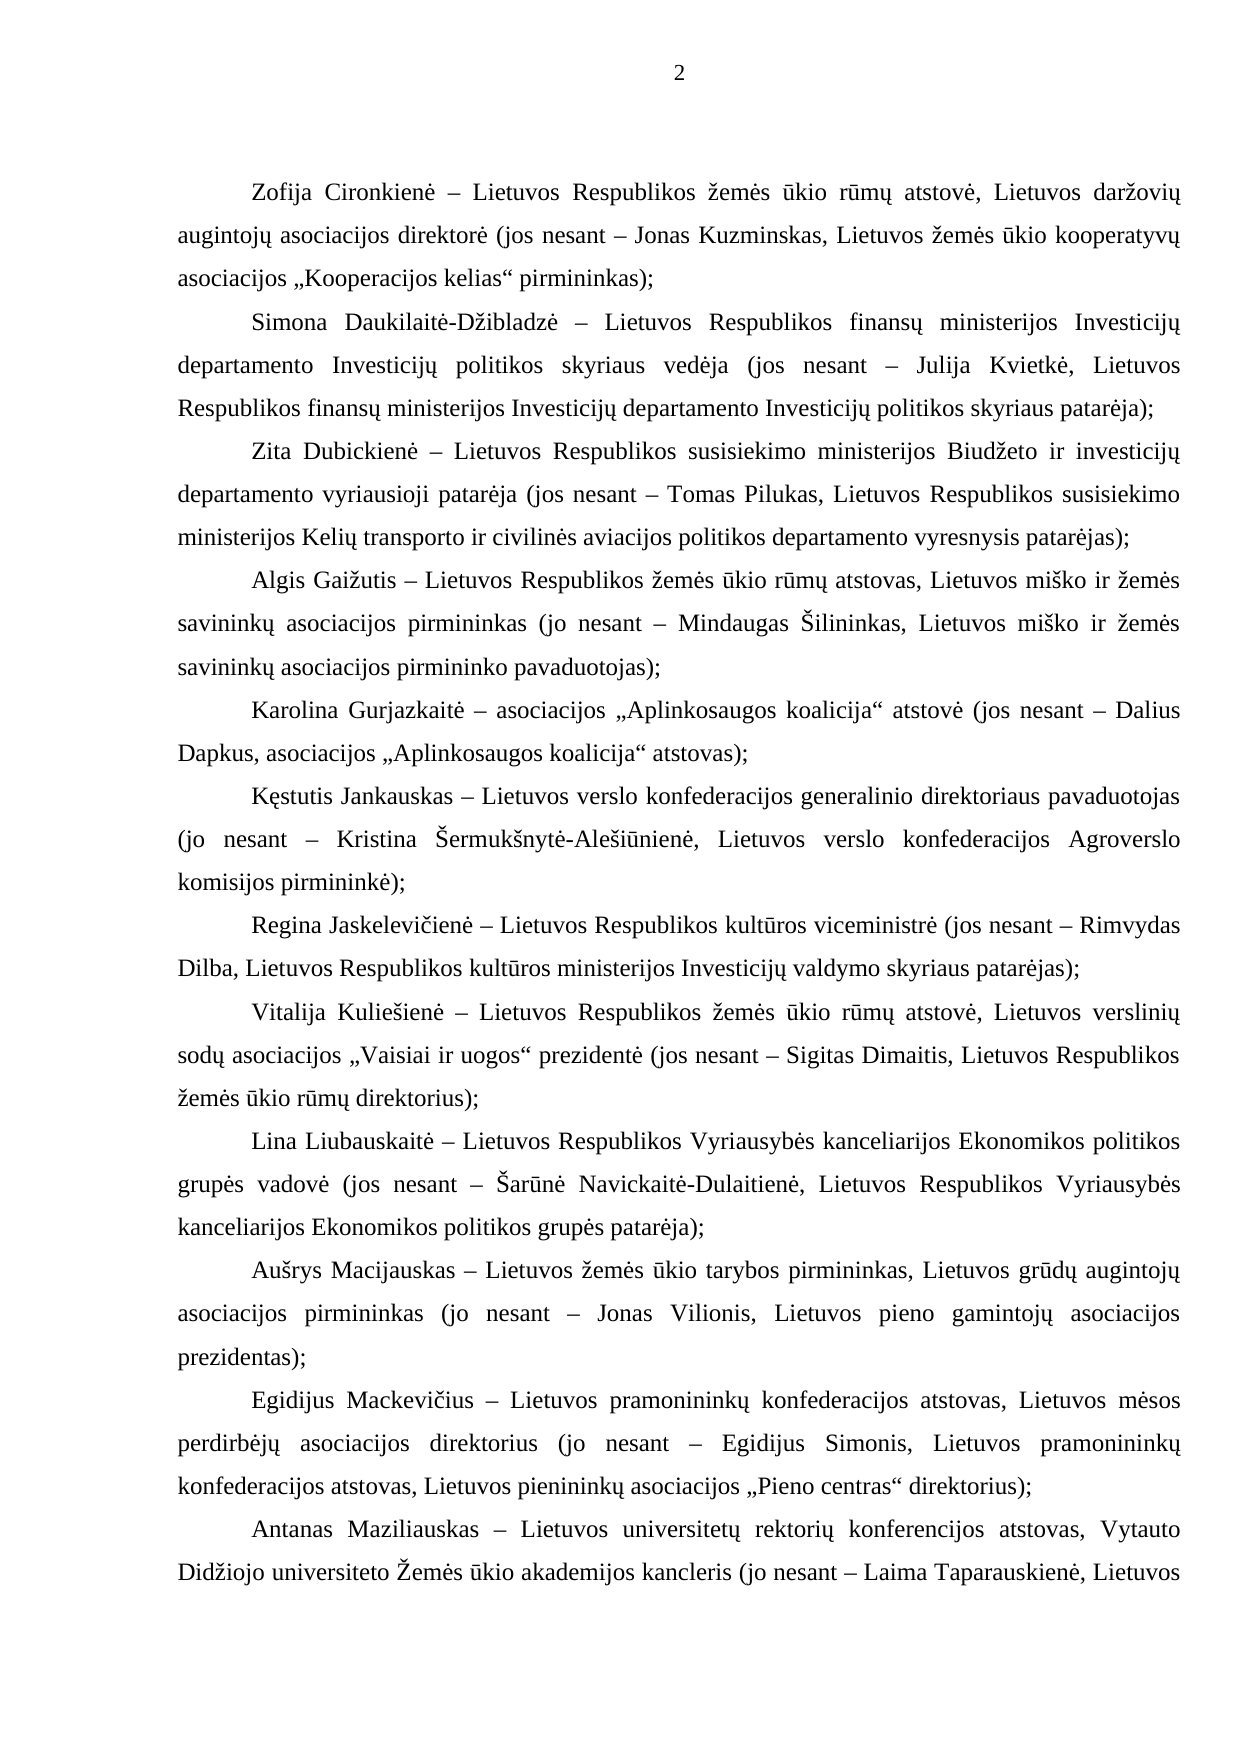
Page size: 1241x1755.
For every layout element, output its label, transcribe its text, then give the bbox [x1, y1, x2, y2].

text Egidijus Mackevičius – Lietuvos pramonininkų konfederacijos atstovas, Lietuvos mėsos perdirbėjų asociacijos direktorius (jo nesant – Egidijus Simonis, Lietuvos pramonininkų konfederacijos atstovas, Lietuvos pienininkų asociacijos „Pieno centras“ direktorius); [177, 1385, 1181, 1500]
text Simona Daukilaitė-Džibladzė – Lietuvos Respublikos finansų ministerijos Investicijų departamento Investicijų politikos skyriaus vedėja (jos nesant – Julija Kvietkė, Lietuvos Respublikos finansų ministerijos Investicijų departamento Investicijų politikos skyriaus patarėja); [177, 307, 1181, 422]
text Zita Dubickienė – Lietuvos Respublikos susisiekimo ministerijos Biudžeto ir investicijų departamento vyriausioji patarėja (jos nesant – Tomas Pilukas, Lietuvos Respublikos susisiekimo ministerijos Kelių transporto ir civilinės aviacijos politikos departamento vyresnysis patarėjas); [177, 436, 1181, 551]
text Lina Liubauskaitė – Lietuvos Respublikos Vyriausybės kanceliarijos Ekonomikos politikos grupės vadovė (jos nesant – Šarūnė Navickaitė-Dulaitienė, Lietuvos Respublikos Vyriausybės kanceliarijos Ekonomikos politikos grupės patarėja); [177, 1126, 1181, 1241]
text Antanas Maziliauskas – Lietuvos universitetų rektorių konferencijos atstovas, Vytauto Didžiojo universiteto Žemės ūkio akademijos kancleris (jo nesant – Laima Taparauskienė, Lietuvos [177, 1514, 1181, 1586]
text Karolina Gurjazkaitė – asociacijos „Aplinkosaugos koalicija“ atstovė (jos nesant – Dalius Dapkus, asociacijos „Aplinkosaugos koalicija“ atstovas); [177, 695, 1181, 767]
text Aušrys Macijauskas – Lietuvos žemės ūkio tarybos pirmininkas, Lietuvos grūdų augintojų asociacijos pirmininkas (jo nesant – Jonas Vilionis, Lietuvos pieno gamintojų asociacijos prezidentas); [177, 1255, 1181, 1370]
text Vitalija Kuliešienė – Lietuvos Respublikos žemės ūkio rūmų atstovė, Lietuvos verslinių sodų asociacijos „Vaisiai ir uogos“ prezidentė (jos nesant – Sigitas Dimaitis, Lietuvos Respublikos žemės ūkio rūmų direktorius); [177, 997, 1181, 1112]
text Kęstutis Jankauskas – Lietuvos verslo konfederacijos generalinio direktoriaus pavaduotojas (jo nesant – Kristina Šermukšnytė-Alešiūnienė, Lietuvos verslo konfederacijos Agroverslo komisijos pirmininkė); [177, 781, 1181, 896]
text Zofija Cironkienė – Lietuvos Respublikos žemės ūkio rūmų atstovė, Lietuvos daržovių augintojų asociacijos direktorė (jos nesant – Jonas Kuzminskas, Lietuvos žemės ūkio kooperatyvų asociacijos „Kooperacijos kelias“ pirmininkas); [177, 177, 1181, 292]
text Algis Gaižutis – Lietuvos Respublikos žemės ūkio rūmų atstovas, Lietuvos miško ir žemės savininkų asociacijos pirmininkas (jo nesant – Mindaugas Šilininkas, Lietuvos miško ir žemės savininkų asociacijos pirmininko pavaduotojas); [177, 565, 1181, 680]
text Regina Jaskelevičienė – Lietuvos Respublikos kultūros viceministrė (jos nesant – Rimvydas Dilba, Lietuvos Respublikos kultūros ministerijos Investicijų valdymo skyriaus patarėjas); [177, 910, 1181, 982]
